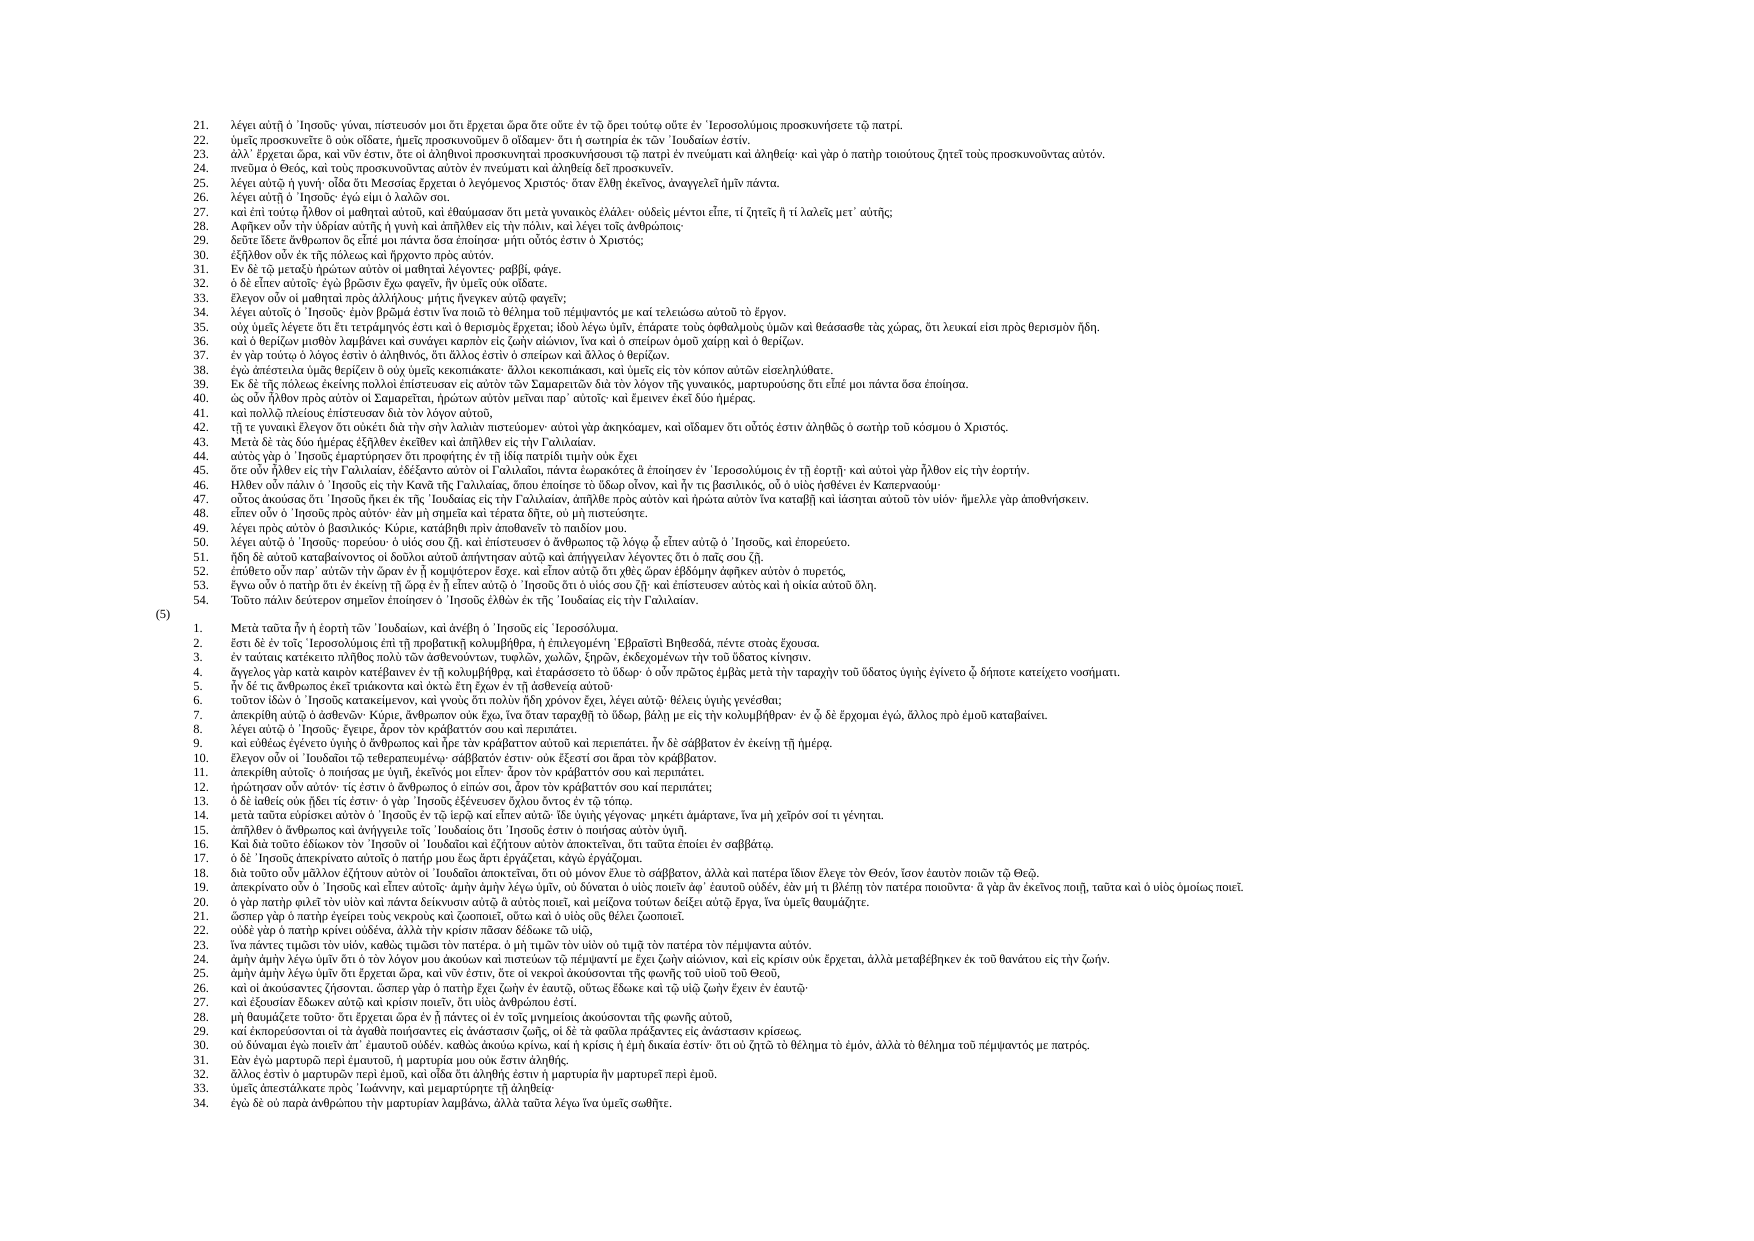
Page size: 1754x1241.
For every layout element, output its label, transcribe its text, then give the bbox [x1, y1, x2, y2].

list ὁ δὲ ᾿Ιησοῦς ἀπεκρίνατο αὐτοῖς ὁ πατήρ μου ἕως ἄρτι ἐργάζεται, κἀγὼ ἐργάζομαι. [193, 851, 1636, 866]
list ἔλεγον οὖν οἱ μαθηταὶ πρὸς ἀλλήλους· μήτις ἤνεγκεν αὐτῷ φαγεῖν; [193, 291, 1636, 305]
list ἀπεκρίθη αὐτοῖς· ὁ ποιήσας με ὑγιῆ, ἐκεῖνός μοι εἶπεν· ἆρον τὸν κράβαττόν σου καὶ περιπάτει. [193, 765, 1636, 779]
list πνεῦμα ὁ Θεός, καὶ τοὺς προσκυνοῦντας αὐτὸν ἐν πνεύματι καὶ ἀληθείᾳ δεῖ προσκυνεῖν. [193, 161, 1636, 176]
list οὗτος ἀκούσας ὅτι ᾿Ιησοῦς ἤκει ἐκ τῆς ᾿Ιουδαίας εἰς τὴν Γαλιλαίαν, ἀπῆλθε πρὸς αὐτὸν καὶ ἠρώτα αὐτὸν ἵνα καταβῇ καὶ ἰάσηται αὐτοῦ τὸν υἱόν· ἤμελλε γὰρ ἀποθνήσκειν. [193, 492, 1636, 506]
list ἔλεγον οὖν οἱ ᾿Ιουδαῖοι τῷ τεθεραπευμένῳ· σάββατόν ἐστιν· οὐκ ἔξεστί σοι ἄραι τὸν κράββατον. [193, 751, 1636, 765]
list τοῦτον ἰδὼν ὁ ᾿Ιησοῦς κατακείμενον, καὶ γνοὺς ὅτι πολὺν ἤδη χρόνον ἔχει, λέγει αὐτῷ· θέλεις ὑγιὴς γενέσθαι; [193, 693, 1636, 707]
list ὥσπερ γὰρ ὁ πατὴρ ἐγείρει τοὺς νεκροὺς καὶ ζωοποιεῖ, οὕτω καὶ ὁ υἱὸς οὓς θέλει ζωοποιεῖ. [193, 909, 1636, 923]
list διὰ τοῦτο οὖν μᾶλλον ἐζήτουν αὐτὸν οἱ ᾿Ιουδαῖοι ἀποκτεῖναι, ὅτι οὐ μόνον ἔλυε τὸ σάββατον, ἀλλὰ καὶ πατέρα ἴδιον ἔλεγε τὸν Θεόν, ἴσον ἑαυτὸν ποιῶν τῷ Θεῷ. [193, 866, 1636, 880]
list λέγει πρὸς αὐτὸν ὁ βασιλικός· Κύριε, κατάβηθι πρὶν ἀποθανεῖν τὸ παιδίον μου. [193, 521, 1636, 535]
list ὡς οὖν ἦλθον πρὸς αὐτὸν οἱ Σαμαρεῖται, ἠρώτων αὐτὸν μεῖναι παρ᾿ αὐτοῖς· καὶ ἔμεινεν ἐκεῖ δύο ἡμέρας. [193, 391, 1636, 406]
list ὅτε οὖν ἦλθεν εἰς τὴν Γαλιλαίαν, ἐδέξαντο αὐτὸν οἱ Γαλιλαῖοι, πάντα ἑωρακότες ἃ ἐποίησεν ἐν ῾Ιεροσολύμοις ἐν τῇ ἐορτῇ· καὶ αὐτοὶ γὰρ ἦλθον εἰς τὴν ἑορτήν. [193, 463, 1636, 477]
list ἤδη δὲ αὐτοῦ καταβαίνοντος οἱ δοῦλοι αὐτοῦ ἀπήντησαν αὐτῷ καὶ ἀπήγγειλαν λέγοντες ὅτι ὁ παῖς σου ζῇ. [193, 549, 1636, 564]
list οὐχ ὑμεῖς λέγετε ὅτι ἔτι τετράμηνός ἐστι καὶ ὁ θερισμὸς ἔρχεται; ἰδοὺ λέγω ὑμῖν, ἐπάρατε τοὺς ὀφθαλμοὺς ὑμῶν καὶ θεάσασθε τὰς χώρας, ὅτι λευκαί εἰσι πρὸς θερισμὸν ἤδη. [193, 319, 1636, 334]
list ἀλλ᾿ ἔρχεται ὥρα, καὶ νῦν ἐστιν, ὅτε οἱ ἀληθινοὶ προσκυνηταὶ προσκυνήσουσι τῷ πατρὶ ἐν πνεύματι καὶ ἀληθείᾳ· καὶ γὰρ ὁ πατὴρ τοιούτους ζητεῖ τοὺς προσκυνοῦντας αὐτόν. [193, 147, 1636, 161]
list ἐν ταύταις κατέκειτο πλῆθος πολὺ τῶν ἀσθενούντων, τυφλῶν, χωλῶν, ξηρῶν, ἐκδεχομένων τὴν τοῦ ὕδατος κίνησιν. [193, 650, 1636, 664]
list ἔστι δὲ ἐν τοῖς ῾Ιεροσολύμοις ἐπὶ τῇ προβατικῇ κολυμβήθρα, ἡ ἐπιλεγομένη ῾Εβραῑστὶ Βηθεσδά, πέντε στοὰς ἔχουσα. [193, 636, 1636, 650]
list ἄλλος ἐστὶν ὁ μαρτυρῶν περὶ ἐμοῦ, καὶ οἶδα ὅτι ἀληθής ἐστιν ἡ μαρτυρία ἣν μαρτυρεῖ περὶ ἐμοῦ. [193, 1067, 1636, 1081]
list Μετὰ δὲ τὰς δύο ἡμέρας ἐξῆλθεν ἐκεῖθεν καὶ ἀπῆλθεν εἰς τὴν Γαλιλαίαν. [193, 434, 1636, 449]
list καὶ πολλῷ πλείους ἐπίστευσαν διὰ τὸν λόγον αὐτοῦ, [193, 406, 1636, 420]
list καί ἐκπορεύσονται οἱ τὰ ἀγαθὰ ποιήσαντες εἰς ἀνάστασιν ζωῆς, οἱ δὲ τὰ φαῦλα πράξαντες εἰς ἀνάστασιν κρίσεως. [193, 1024, 1636, 1038]
list εἶπεν οὖν ὁ ᾿Ιησοῦς πρὸς αὐτόν· ἐὰν μὴ σημεῖα καὶ τέρατα δῆτε, οὐ μὴ πιστεύσητε. [193, 506, 1636, 521]
list ἦν δέ τις ἄνθρωπος ἐκεῖ τριάκοντα καὶ ὀκτὼ ἔτη ἔχων ἐν τῇ ἀσθενείᾳ αὐτοῦ· [193, 679, 1636, 693]
list ἄγγελος γὰρ κατὰ καιρὸν κατέβαινεν ἐν τῇ κολυμβήθρᾳ, καὶ ἐταράσσετο τὸ ὕδωρ· ὁ οὖν πρῶτος ἐμβὰς μετὰ τὴν ταραχὴν τοῦ ὕδατος ὑγιὴς ἐγίνετο ᾧ δήποτε κατείχετο νοσήματι. [193, 664, 1636, 679]
list καὶ ὁ θερίζων μισθὸν λαμβάνει καὶ συνάγει καρπὸν εἰς ζωὴν αἰώνιον, ἵνα καὶ ὁ σπείρων ὁμοῦ χαίρῃ καὶ ὁ θερίζων. [193, 334, 1636, 348]
list οὐδὲ γὰρ ὁ πατὴρ κρίνει οὐδένα, ἀλλὰ τὴν κρίσιν πᾶσαν δέδωκε τῶ υἱῷ, [193, 923, 1636, 937]
list ἀμὴν ἀμὴν λέγω ὑμῖν ὅτι ἔρχεται ὥρα, καὶ νῦν ἐστιν, ὅτε οἱ νεκροὶ ἀκούσονται τῆς φωνῆς τοῦ υἱοῦ τοῦ Θεοῦ, [193, 966, 1636, 981]
list καὶ ἐπὶ τούτῳ ἦλθον οἱ μαθηταὶ αὐτοῦ, καὶ ἐθαύμασαν ὅτι μετὰ γυναικὸς ἐλάλει· οὐδεὶς μέντοι εἶπε, τί ζητεῖς ἢ τί λαλεῖς μετ᾿ αὐτῆς; [193, 204, 1636, 219]
list ἐξῆλθον οὖν ἐκ τῆς πόλεως καὶ ἤρχοντο πρὸς αὐτόν. [193, 247, 1636, 262]
list αὐτὸς γὰρ ὁ ᾿Ιησοῦς ἐμαρτύρησεν ὅτι προφήτης ἐν τῇ ἰδίᾳ πατρίδι τιμὴν οὐκ ἔχει [193, 449, 1636, 463]
list λέγει αὐτῷ ὁ ᾿Ιησοῦς· πορεύου· ὁ υἱός σου ζῇ. καὶ ἐπίστευσεν ὁ ἄνθρωπος τῷ λόγῳ ᾧ εἶπεν αὐτῷ ὁ ᾿Ιησοῦς, καὶ ἐπορεύετο. [193, 535, 1636, 549]
list ὁ γὰρ πατὴρ φιλεῖ τὸν υἱὸν καὶ πάντα δείκνυσιν αὐτῷ ἃ αὐτὸς ποιεῖ, καὶ μείζονα τούτων δείξει αὐτῷ ἔργα, ἵνα ὑμεῖς θαυμάζητε. [193, 894, 1636, 909]
list ἐγὼ δὲ οὐ παρὰ ἀνθρώπου τὴν μαρτυρίαν λαμβάνω, ἀλλὰ ταῦτα λέγω ἵνα ὑμεῖς σωθῆτε. [193, 1096, 1636, 1110]
list ὑμεῖς προσκυνεῖτε ὃ οὐκ οἴδατε, ἡμεῖς προσκυνοῦμεν ὃ οἴδαμεν· ὅτι ἡ σωτηρία ἐκ τῶν ᾿Ιουδαίων ἐστίν. [193, 132, 1636, 147]
list ἀπεκρίνατο οὖν ὁ ᾿Ιησοῦς καὶ εἶπεν αὐτοῖς· ἀμὴν ἀμὴν λέγω ὑμῖν, οὐ δύναται ὁ υἱὸς ποιεῖν ἀφ᾿ ἑαυτοῦ οὐδέν, ἐὰν μή τι βλέπῃ τὸν πατέρα ποιοῦντα· ἃ γὰρ ἂν ἐκεῖνος ποιῇ, ταῦτα καὶ ὁ υἱὸς ὁμοίως ποιεῖ. [193, 880, 1636, 894]
list τῇ τε γυναικὶ ἔλεγον ὅτι οὐκέτι διὰ τὴν σὴν λαλιὰν πιστεύομεν· αὐτοὶ γὰρ ἀκηκόαμεν, καὶ οἴδαμεν ὅτι οὗτός ἐστιν ἀληθῶς ὁ σωτὴρ τοῦ κόσμου ὁ Χριστός. [193, 420, 1636, 434]
list δεῦτε ἴδετε ἄνθρωπον ὃς εἶπέ μοι πάντα ὅσα ἐποίησα· μήτι οὗτός ἐστιν ὁ Χριστός; [193, 233, 1636, 247]
list ἀπῆλθεν ὁ ἄνθρωπος καὶ ἀνήγγειλε τοῖς ᾿Ιουδαίοις ὅτι ᾿Ιησοῦς ἐστιν ὁ ποιήσας αὐτὸν ὑγιῆ. [193, 822, 1636, 837]
list ἠρώτησαν οὖν αὐτόν· τίς ἐστιν ὁ ἄνθρωπος ὁ εἰπών σοι, ἆρον τὸν κράβαττόν σου καί περιπάτει; [193, 779, 1636, 794]
list ἐγὼ ἀπέστειλα ὑμᾶς θερίζειν ὃ οὐχ ὑμεῖς κεκοπιάκατε· ἄλλοι κεκοπιάκασι, καὶ ὑμεῖς εἰς τὸν κόπον αὐτῶν εἰσεληλύθατε. [193, 362, 1636, 377]
list λέγει αὐτῷ ὁ ᾿Ιησοῦς· ἔγειρε, ἆρον τὸν κράβαττόν σου καὶ περιπάτει. [193, 722, 1636, 736]
list ἐν γὰρ τούτῳ ὁ λόγος ἐστὶν ὁ ἀληθινός, ὅτι ἄλλος ἐστὶν ὁ σπείρων καὶ ἄλλος ὁ θερίζων. [193, 348, 1636, 362]
list ἐπύθετο οὖν παρ᾿ αὐτῶν τὴν ὥραν ἐν ᾗ κομψότερον ἔσχε. καὶ εἶπον αὐτῷ ὅτι χθὲς ὥραν ἑβδόμην ἀφῆκεν αὐτὸν ὁ πυρετός, [193, 564, 1636, 578]
list Αφῆκεν οὖν τὴν ὑδρίαν αὐτῆς ἡ γυνὴ καὶ ἀπῆλθεν εἰς τὴν πόλιν, καὶ λέγει τοῖς ἀνθρώποις· [193, 219, 1636, 233]
list μετὰ ταῦτα εὑρίσκει αὐτὸν ὁ ᾿Ιησοῦς ἐν τῷ ἱερῷ καί εἶπεν αὐτῶ· ἴδε ὑγιὴς γέγονας· μηκέτι ἁμάρτανε, ἵνα μὴ χεῖρόν σοί τι γένηται. [193, 808, 1636, 822]
list καὶ εὐθέως ἐγένετο ὑγιὴς ὁ ἄνθρωπος καὶ ἦρε τὰν κράβαττον αὐτοῦ καὶ περιεπάτει. ἦν δὲ σάββατον ἐν ἐκείνῃ τῇ ἡμέρᾳ. [193, 736, 1636, 751]
list ἵνα πάντες τιμῶσι τὸν υἱόν, καθὼς τιμῶσι τὸν πατέρα. ὁ μὴ τιμῶν τὸν υἱὸν οὐ τιμᾷ τὸν πατέρα τὸν πέμψαντα αὐτόν. [193, 937, 1636, 952]
list λέγει αὐτῇ ὁ ᾿Ιησοῦς· ἐγώ εἰμι ὁ λαλῶν σοι. [193, 190, 1636, 204]
list καὶ οἱ ἀκούσαντες ζήσονται. ὥσπερ γὰρ ὁ πατὴρ ἔχει ζωὴν ἐν ἑαυτῷ, οὕτως ἔδωκε καὶ τῷ υἱῷ ζωὴν ἔχειν ἐν ἑαυτῷ· [193, 981, 1636, 995]
list ὁ δὲ εἶπεν αὐτοῖς· ἐγὼ βρῶσιν ἔχω φαγεῖν, ἣν ὑμεῖς οὐκ οἴδατε. [193, 276, 1636, 291]
list Μετὰ ταῦτα ἦν ἡ ἑορτὴ τῶν ᾿Ιουδαίων, καὶ ἀνέβη ὁ ᾿Ιησοῦς εἰς ῾Ιεροσόλυμα. [193, 621, 1636, 636]
list μὴ θαυμάζετε τοῦτο· ὅτι ἔρχεται ὥρα ἐν ᾗ πάντες οἱ ἐν τοῖς μνημείοις ἀκούσονται τῆς φωνῆς αὐτοῦ, [193, 1009, 1636, 1024]
list ἀπεκρίθη αὐτῷ ὁ ἀσθενῶν· Κύριε, ἄνθρωπον οὐκ ἔχω, ἵνα ὅταν ταραχθῇ τὸ ὕδωρ, βάλῃ με εἰς τὴν κολυμβήθραν· ἐν ᾧ δὲ ἔρχομαι ἐγώ, ἄλλος πρὸ ἐμοῦ καταβαίνει. [193, 707, 1636, 722]
list λέγει αὐτῇ ὁ ᾿Ιησοῦς· γύναι, πίστευσόν μοι ὅτι ἔρχεται ὥρα ὅτε οὔτε ἐν τῷ ὄρει τούτῳ οὔτε ἐν ῾Ιεροσολύμοις προσκυνήσετε τῷ πατρί. [193, 118, 1636, 132]
list καὶ ἐξουσίαν ἔδωκεν αὐτῷ καὶ κρίσιν ποιεῖν, ὅτι υἱὸς ἀνθρώπου ἐστί. [193, 995, 1636, 1009]
list ὑμεῖς ἀπεστάλκατε πρὸς ᾿Ιωάννην, καὶ μεμαρτύρητε τῇ ἀληθείᾳ· [193, 1081, 1636, 1096]
list Ηλθεν οὖν πάλιν ὁ ᾿Ιησοῦς εἰς τὴν Κανᾶ τῆς Γαλιλαίας, ὅπου ἐποίησε τὸ ὕδωρ οἶνον, καὶ ἦν τις βασιλικός, οὗ ὁ υἱὸς ἠσθένει ἐν Καπερναούμ· [193, 477, 1636, 492]
list ὁ δὲ ἰαθείς οὐκ ᾔδει τίς ἐστιν· ὁ γὰρ ᾿Ιησοῦς ἐξένευσεν ὄχλου ὄντος ἐν τῷ τόπῳ. [193, 794, 1636, 808]
list ἔγνω οὖν ὁ πατὴρ ὅτι ἐν ἐκείνῃ τῇ ὥρᾳ ἐν ᾗ εἶπεν αὐτῷ ὁ ᾿Ιησοῦς ὅτι ὁ υἱός σου ζῇ· καὶ ἐπίστευσεν αὐτὸς καὶ ἡ οἱκία αὐτοῦ ὅλη. [193, 578, 1636, 592]
list λέγει αὐτοῖς ὁ ᾿Ιησοῦς· ἐμὸν βρῶμά ἐστιν ἵνα ποιῶ τὸ θέλημα τοῦ πέμψαντός με καί τελειώσω αὐτοῦ τὸ ἔργον. [193, 305, 1636, 319]
list Εὰν ἐγὼ μαρτυρῶ περὶ ἐμαυτοῦ, ἡ μαρτυρία μου οὐκ ἔστιν ἀληθής. [193, 1052, 1636, 1067]
list Εν δὲ τῷ μεταξὺ ἠρώτων αὐτὸν οἱ μαθηταὶ λέγοντες· ραββί, φάγε. [193, 262, 1636, 276]
list ἀμὴν ἀμὴν λέγω ὑμῖν ὅτι ὁ τὸν λόγον μου ἀκούων καὶ πιστεύων τῷ πέμψαντί με ἔχει ζωὴν αἰώνιον, καὶ εἰς κρίσιν οὐκ ἔρχεται, ἀλλὰ μεταβέβηκεν ἐκ τοῦ θανάτου εἰς τὴν ζωήν. [193, 952, 1636, 966]
list Εκ δὲ τῆς πόλεως ἐκείνης πολλοὶ ἐπίστευσαν εἰς αὐτὸν τῶν Σαμαρειτῶν διὰ τὸν λόγον τῆς γυναικός, μαρτυρούσης ὅτι εἶπέ μοι πάντα ὅσα ἐποίησα. [193, 377, 1636, 391]
list Καὶ διὰ τοῦτο ἐδίωκον τὸν ᾿Ιησοῦν οἱ ᾿Ιουδαῖοι καὶ ἐζήτουν αὐτὸν ἀποκτεῖναι, ὅτι ταῦτα ἐποίει ἐν σαββάτῳ. [193, 837, 1636, 851]
list οὐ δύναμαι ἐγὼ ποιεῖν ἀπ᾿ ἐμαυτοῦ οὐδέν. καθὼς ἀκούω κρίνω, καί ἡ κρίσις ἡ ἐμὴ δικαία ἐστίν· ὅτι οὐ ζητῶ τὸ θέλημα τὸ ἐμόν, ἀλλὰ τὸ θέλημα τοῦ πέμψαντός με πατρός. [193, 1038, 1636, 1052]
list λέγει αὐτῷ ἡ γυνή· οἶδα ὅτι Μεσσίας ἔρχεται ὁ λεγόμενος Χριστός· ὅταν ἔλθῃ ἐκεῖνος, ἀναγγελεῖ ἡμῖν πάντα. [193, 176, 1636, 190]
list Τοῦτο πάλιν δεύτερον σημεῖον ἐποίησεν ὁ ᾿Ιησοῦς ἐλθὼν ἐκ τῆς ᾿Ιουδαίας εἰς τὴν Γαλιλαίαν. [193, 592, 1636, 607]
